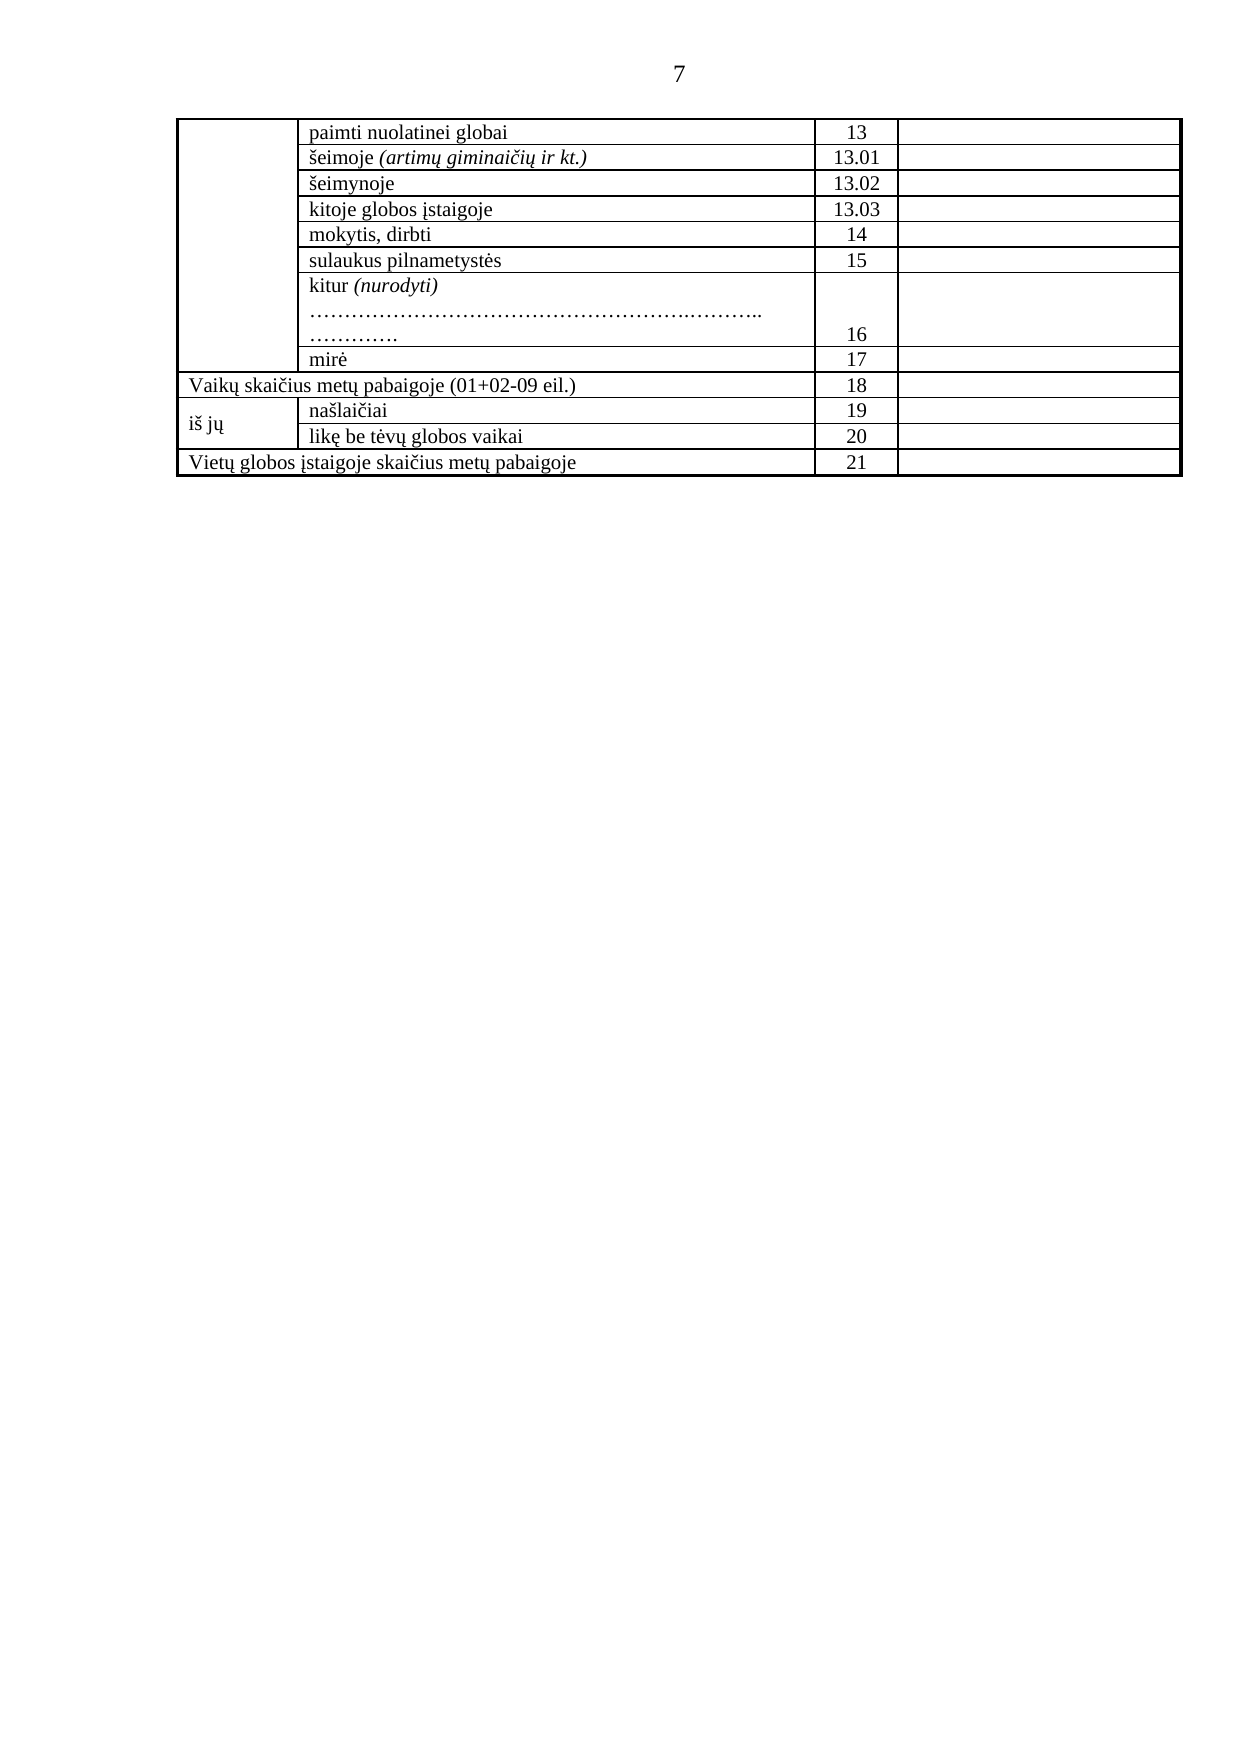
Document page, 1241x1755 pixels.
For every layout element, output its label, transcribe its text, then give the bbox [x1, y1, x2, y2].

table_cell [899, 424, 1179, 448]
table_cell [899, 373, 1179, 397]
table_cell 19 [816, 398, 897, 422]
table_cell [899, 450, 1179, 474]
table_cell šeimoje (artimų giminaičių ir kt.) [299, 145, 814, 169]
table_cell 17 [816, 347, 897, 371]
table_cell [899, 197, 1179, 221]
table_cell [899, 248, 1179, 272]
table_cell paimti nuolatinei globai [299, 120, 814, 144]
table_cell mirė [299, 347, 814, 371]
table_cell mokytis, dirbti [299, 222, 814, 246]
table_cell 16 [816, 273, 897, 346]
table_cell likę be tėvų globos vaikai [299, 424, 814, 448]
table_cell 21 [816, 450, 897, 474]
table_cell [899, 120, 1179, 144]
table_cell 13 [816, 120, 897, 144]
table_cell [899, 273, 1179, 346]
table_cell našlaičiai [299, 398, 814, 422]
table_cell 14 [816, 222, 897, 246]
table_cell kitoje globos įstaigoje [299, 197, 814, 221]
table_cell sulaukus pilnametystės [299, 248, 814, 272]
table_cell [899, 347, 1179, 371]
table_cell 13.01 [816, 145, 897, 169]
table_cell [899, 398, 1179, 422]
table_cell 15 [816, 248, 897, 272]
table_cell 13.02 [816, 171, 897, 195]
table_cell [899, 222, 1179, 246]
table_cell [179, 120, 297, 371]
table_cell šeimynoje [299, 171, 814, 195]
table_cell 18 [816, 373, 897, 397]
table_cell [899, 145, 1179, 169]
table_cell iš jų [179, 398, 297, 448]
table_cell 20 [816, 424, 897, 448]
table_cell kitur (nurodyti) ……………………………………………….………..…………. [299, 273, 814, 346]
table_cell 13.03 [816, 197, 897, 221]
table_cell [899, 171, 1179, 195]
table_cell Vaikų skaičius metų pabaigoje (01+02-09 eil.) [179, 373, 814, 397]
table_cell Vietų globos įstaigoje skaičius metų pabaigoje [179, 450, 814, 474]
